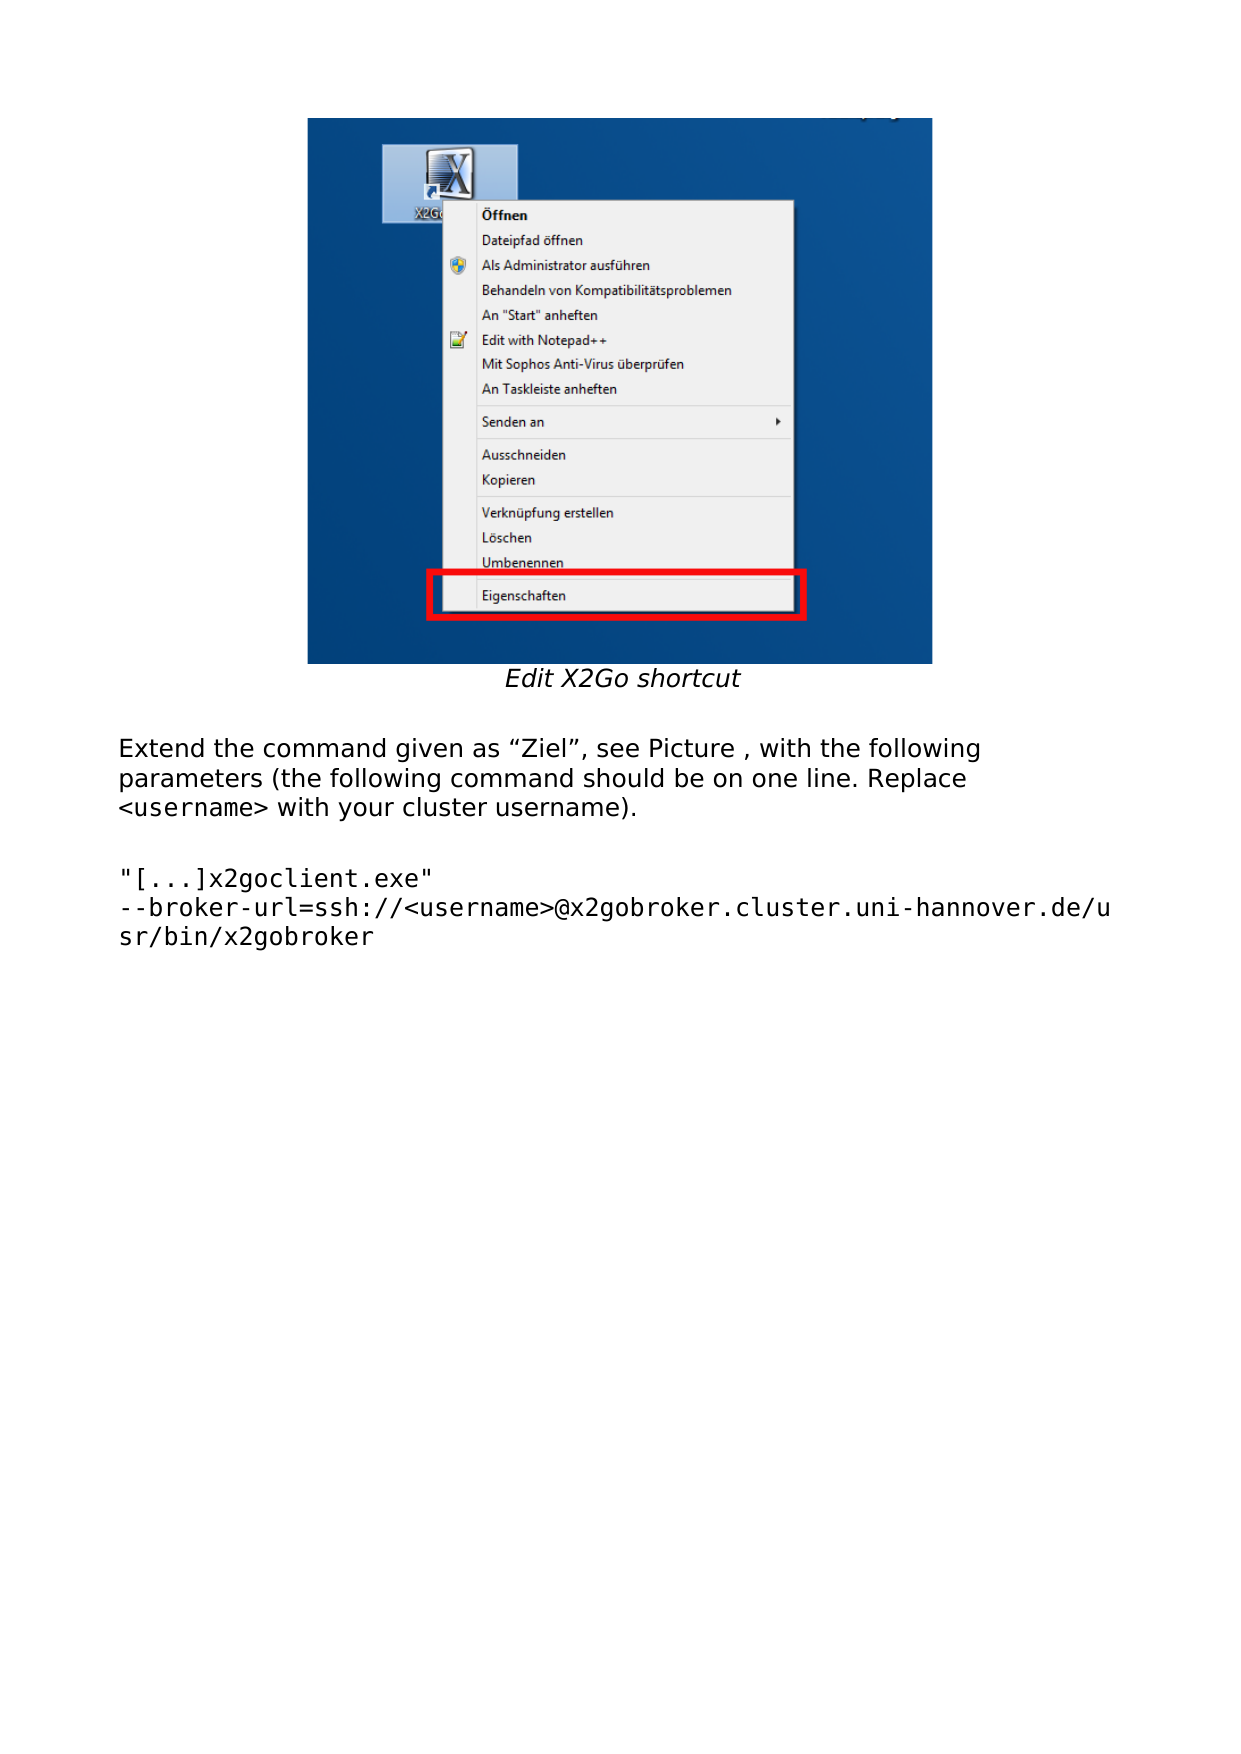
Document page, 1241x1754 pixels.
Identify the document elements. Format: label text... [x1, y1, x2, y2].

picture [307, 118, 933, 664]
text "[...]x2goclient.exe" --broker-url=ssh://<username>@x2gobroker.cluster.uni-hannover.de/usr/bin/x2gobroker [118, 834, 1122, 980]
text Extend the command given as “Ziel”, see Picture , with the following parameters (the following command should be on one line. Replace <username> with your cluster username). [118, 734, 1122, 822]
text Edit X2Go shortcut [308, 664, 933, 693]
